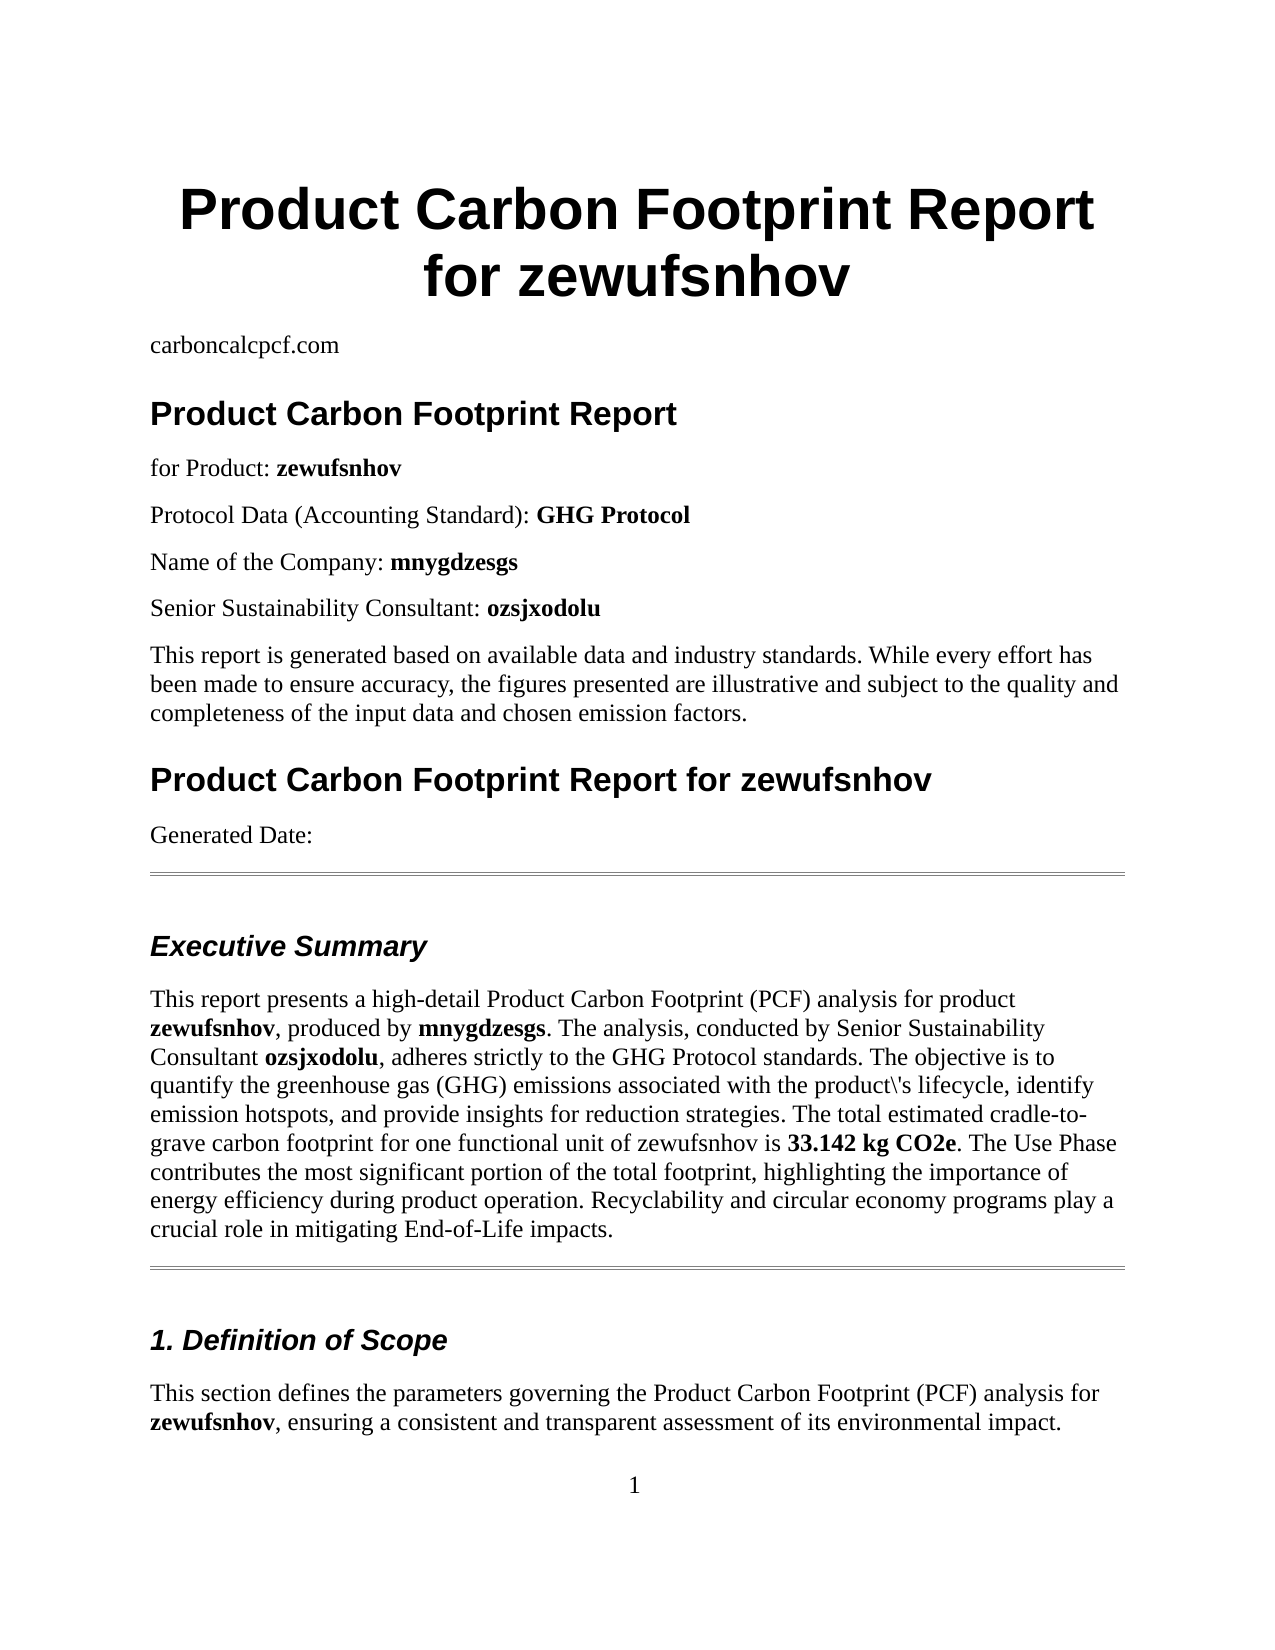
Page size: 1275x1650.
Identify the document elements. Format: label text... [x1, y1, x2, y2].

subtitle 1. Definition of Scope [150, 1323, 1125, 1357]
text Senior Sustainability Consultant: ozsjxodolu [150, 593, 1125, 622]
text This report is generated based on available data and industry standards. While every effort has been made to ensure accuracy, the figures presented are illustrative and subject to the quality and completeness of the input data and chosen emission factors. [150, 640, 1125, 726]
text Name of the Company: mnygdzesgs [150, 547, 1125, 576]
text carboncalcpcf.com [150, 331, 1125, 359]
text This report presents a high-detail Product Carbon Footprint (PCF) analysis for product zewufsnhov, produced by mnygdzesgs. The analysis, conducted by Senior Sustainability Consultant ozsjxodolu, adheres strictly to the GHG Protocol standards. The objective is to quantify the greenhouse gas (GHG) emissions associated with the product\'s lifecycle, identify emission hotspots, and provide insights for reduction strategies. The total estimated cradle-to-grave carbon footprint for one functional unit of zewufsnhov is 33.142 kg CO2e. The Use Phase contributes the most significant portion of the total footprint, highlighting the importance of energy efficiency during product operation. Recyclability and circular economy programs play a crucial role in mitigating End-of-Life impacts. [150, 984, 1125, 1243]
text for Product: zewufsnhov [150, 453, 1125, 482]
text Protocol Data (Accounting Standard): GHG Protocol [150, 500, 1125, 529]
text Generated Date: [150, 820, 1125, 849]
subtitle Product Carbon Footprint Report [150, 393, 1125, 432]
text This section defines the parameters governing the Product Carbon Footprint (PCF) analysis for zewufsnhov, ensuring a consistent and transparent assessment of its environmental impact. [150, 1378, 1125, 1436]
subtitle Product Carbon Footprint Report for zewufsnhov [150, 760, 1125, 799]
subtitle Executive Summary [150, 929, 1125, 963]
title Product Carbon Footprint Report for zewufsnhov [150, 175, 1125, 309]
